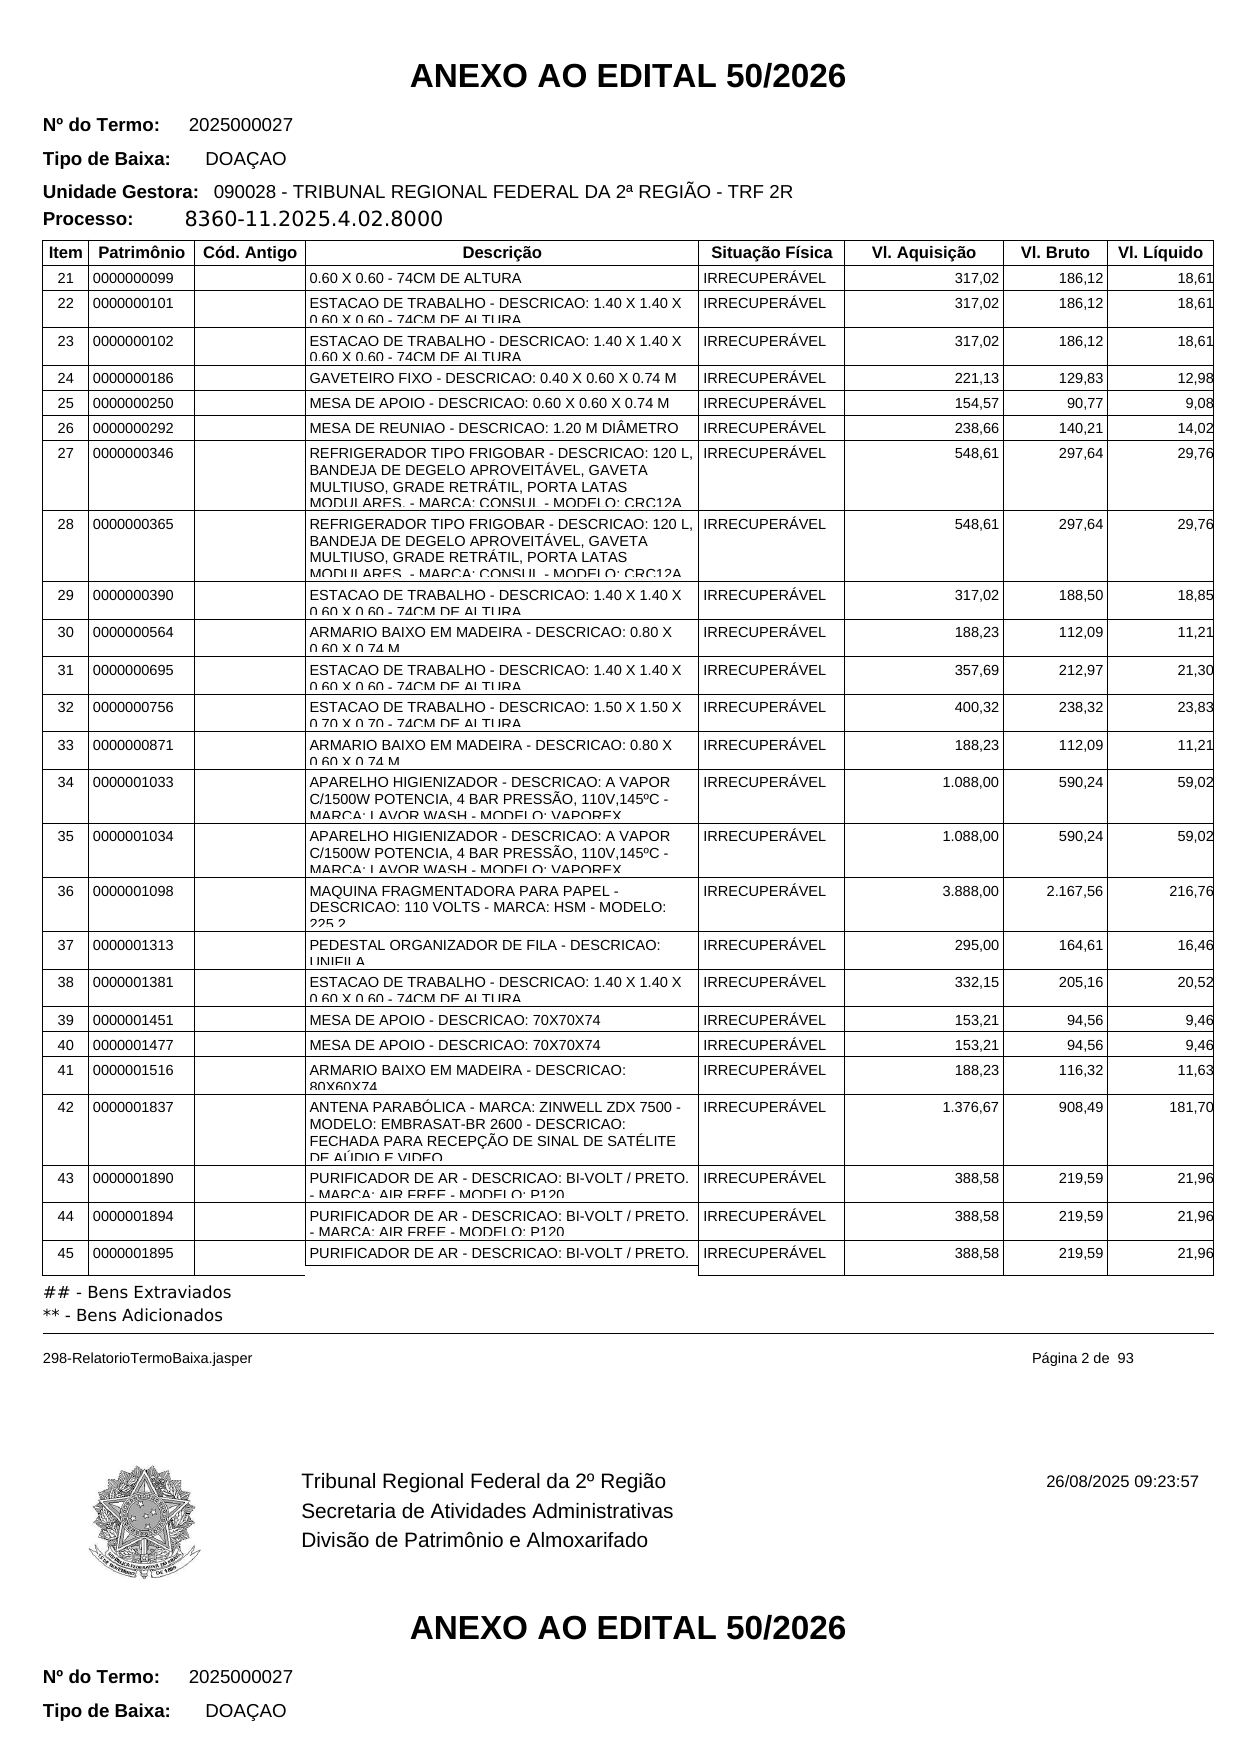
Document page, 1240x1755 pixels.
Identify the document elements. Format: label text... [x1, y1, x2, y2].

table_cell 39 [43, 1007, 88, 1031]
table_cell 164,61 [1004, 932, 1107, 969]
table_cell [1114, 171, 1199, 179]
table_cell 26/08/2025 09:23:57 [939, 1471, 1199, 1492]
table_cell [1, 54, 43, 96]
table_cell [1214, 1283, 1240, 1304]
table_cell [286, 0, 301, 4]
table_cell 18,61 [1108, 291, 1213, 327]
table_cell [474, 1523, 626, 1527]
table_cell [699, 231, 841, 239]
table_cell 30 [43, 620, 88, 656]
table_cell [1114, 1690, 1199, 1698]
table_cell [459, 231, 474, 239]
table_cell [43, 1327, 88, 1333]
table_cell [1, 1463, 42, 1469]
table_cell 11,63 [1108, 1057, 1213, 1094]
table_cell Descrição [306, 241, 698, 264]
table_cell [89, 1369, 180, 1462]
table_cell [1, 1690, 43, 1698]
table_cell [195, 441, 305, 510]
table_cell [286, 29, 301, 54]
table_cell [1, 656, 42, 694]
table_cell 12,98 [1108, 366, 1213, 389]
table_cell Processo: [43, 206, 180, 231]
table_cell [305, 1369, 313, 1462]
table_cell [459, 113, 474, 137]
table_cell 186,12 [1004, 291, 1107, 327]
table_cell [1003, 0, 1107, 4]
table_cell [184, 29, 188, 54]
table_cell [214, 1369, 286, 1462]
table_cell [1, 1648, 43, 1664]
table_cell [180, 1369, 184, 1462]
table_cell [1, 1031, 42, 1056]
table_cell [626, 1648, 693, 1664]
table_cell [1, 1523, 42, 1527]
table_cell [1209, 1369, 1213, 1462]
table_cell [1, 1369, 43, 1462]
table_cell [1214, 1723, 1240, 1731]
table_cell [1003, 1335, 1107, 1348]
table_cell [626, 1369, 693, 1462]
table_cell 186,12 [1004, 266, 1107, 289]
table_cell Unidade Gestora: [43, 179, 213, 204]
table_cell [474, 113, 626, 137]
table_cell [1214, 29, 1240, 54]
table_cell [305, 1690, 313, 1698]
table_cell 153,21 [845, 1007, 1003, 1031]
table_cell [459, 1306, 474, 1327]
table_cell [1214, 1202, 1240, 1239]
table_cell IRRECUPERÁVEL [699, 1203, 844, 1239]
table_cell 0000000390 [89, 582, 194, 619]
table_cell [301, 4, 1213, 29]
table_cell [1214, 440, 1240, 510]
table_cell [1199, 96, 1209, 112]
table_cell [205, 138, 213, 146]
table_cell [845, 1348, 897, 1369]
table_cell [1003, 1494, 1107, 1498]
table_cell IRRECUPERÁVEL [699, 970, 844, 1006]
table_cell [1199, 138, 1209, 146]
table_cell [845, 1276, 897, 1283]
table_cell [1209, 113, 1213, 137]
table_cell [201, 1335, 205, 1348]
table_cell [305, 96, 313, 112]
table_cell [1003, 1327, 1107, 1333]
table_cell 154,57 [845, 391, 1003, 414]
table_cell [626, 1552, 693, 1556]
table_cell 94,56 [1004, 1007, 1107, 1031]
table_cell 295,00 [845, 932, 1003, 969]
table_cell [897, 1723, 938, 1731]
table_cell [205, 1335, 213, 1348]
table_cell [43, 96, 88, 112]
table_cell [1209, 1335, 1213, 1348]
table_cell [286, 1581, 301, 1606]
table_cell [1, 1581, 43, 1606]
table_cell [305, 1648, 313, 1664]
table_cell [474, 171, 626, 179]
table_cell [314, 1306, 459, 1327]
table_cell 129,83 [1004, 366, 1107, 389]
table_cell [841, 1471, 845, 1492]
table_cell [939, 0, 963, 4]
table_cell [897, 1471, 938, 1492]
table_cell 32 [43, 695, 88, 731]
table_cell Página 2 de [964, 1348, 1113, 1369]
table_cell 23,83 [1108, 695, 1213, 731]
table_cell [1214, 969, 1240, 1006]
table_cell [626, 1723, 693, 1731]
table_cell [1214, 510, 1240, 581]
table_cell 1.088,00 [845, 824, 1003, 877]
table_cell 181,70 [1108, 1095, 1213, 1164]
table_cell 42 [43, 1095, 88, 1164]
table_cell IRRECUPERÁVEL [699, 1032, 844, 1056]
table_cell Cód. Antigo [195, 241, 305, 264]
table_cell [43, 1723, 88, 1731]
table_cell [897, 231, 938, 239]
table_cell [939, 1523, 963, 1527]
table_cell 0000001837 [89, 1095, 194, 1164]
table_cell [939, 1494, 963, 1498]
table_cell [1214, 171, 1240, 179]
table_cell [459, 1335, 474, 1348]
table_cell [459, 1327, 474, 1333]
table_cell [1199, 1723, 1209, 1731]
table_cell [626, 1523, 693, 1527]
table_cell [286, 1463, 301, 1469]
table_cell [1107, 1276, 1113, 1283]
table_cell 0000000186 [89, 366, 194, 389]
table_cell [89, 1582, 180, 1606]
table_cell ESTACAO DE TRABALHO - DESCRICAO: 1.40 X 1.40 X 0.60 X 0.60 - 74CM DE ALTURA [306, 657, 698, 694]
table_cell [897, 1348, 938, 1369]
table_cell [845, 1471, 897, 1492]
table_cell [1214, 231, 1240, 239]
table_cell [1214, 1581, 1240, 1606]
table_cell [1, 171, 43, 179]
table_cell [964, 29, 1003, 54]
table_cell [205, 1369, 213, 1462]
table_cell [1, 415, 42, 439]
table_cell [314, 1327, 459, 1333]
table_cell ARMARIO BAIXO EM MADEIRA - DESCRICAO: 0.80 X 0.60 X 0.74 M [306, 620, 698, 656]
table_cell [189, 138, 195, 146]
table_cell [1214, 240, 1240, 264]
table_cell [626, 138, 693, 146]
table_cell [1214, 1306, 1240, 1327]
table_cell [1, 731, 42, 769]
table_cell 18,61 [1108, 328, 1213, 364]
table_cell [1214, 0, 1240, 4]
table_cell [699, 1523, 841, 1527]
table_cell [1199, 1369, 1209, 1462]
table_cell [845, 96, 897, 112]
table_cell [195, 932, 305, 969]
table_cell [180, 96, 184, 112]
table_cell [1214, 694, 1240, 731]
table_cell [1107, 1306, 1113, 1327]
table_cell [214, 171, 286, 179]
table_cell [301, 1556, 1213, 1581]
table_cell PURIFICADOR DE AR - DESCRICAO: BI-VOLT / PRETO. [306, 1241, 698, 1264]
table_cell [1214, 1348, 1240, 1369]
table_cell Vl. Bruto [1004, 241, 1107, 264]
table_cell [1199, 1335, 1209, 1348]
table_cell [314, 1648, 459, 1664]
table_cell MESA DE REUNIAO - DESCRICAO: 1.20 M DIÂMETRO [306, 416, 698, 439]
table_cell [286, 1276, 301, 1283]
table_cell [897, 113, 938, 137]
table_cell [1, 1275, 43, 1283]
table_cell IRRECUPERÁVEL [699, 366, 844, 389]
table_cell [1114, 231, 1199, 239]
table_cell [195, 1241, 305, 1275]
table_cell 357,69 [845, 657, 1003, 694]
table_cell [1, 1240, 42, 1264]
table_cell 37 [43, 932, 88, 969]
table_cell [1214, 1552, 1240, 1556]
table_cell [693, 1690, 699, 1698]
table_cell Nº do Termo: [43, 113, 188, 137]
table_cell [1, 1094, 42, 1164]
table_cell ANEXO AO EDITAL 50/2026 [43, 1606, 1213, 1648]
table_cell [189, 231, 195, 239]
table_cell [1214, 1265, 1240, 1275]
table_cell [939, 171, 963, 179]
table_cell 186,12 [1004, 328, 1107, 364]
table_cell [897, 1327, 938, 1333]
table_cell [1199, 1494, 1209, 1498]
table_cell [1114, 1665, 1199, 1689]
table_cell [964, 1494, 1003, 1498]
table_cell [43, 1369, 88, 1462]
table_cell [1199, 29, 1209, 54]
table_cell [180, 206, 184, 231]
table_cell [1, 1471, 42, 1492]
table_cell 0000001890 [89, 1166, 194, 1202]
table_cell [314, 1283, 459, 1304]
table_cell [1214, 1523, 1240, 1527]
table_cell [1214, 290, 1240, 327]
table_cell [897, 1463, 938, 1469]
table_cell IRRECUPERÁVEL [699, 1166, 844, 1202]
table_cell 116,32 [1004, 1057, 1107, 1094]
table_cell [89, 1648, 180, 1664]
table_cell [459, 1369, 474, 1462]
table_cell [459, 1275, 474, 1283]
table_cell [314, 1335, 459, 1348]
table_cell [195, 1007, 305, 1031]
table_cell [314, 138, 459, 146]
table_cell [89, 1690, 180, 1698]
table_cell [693, 96, 699, 112]
table_cell ARMARIO BAIXO EM MADEIRA - DESCRICAO: 0.80 X 0.60 X 0.74 M [306, 732, 698, 769]
table_cell [195, 1095, 305, 1164]
table_cell [964, 1648, 1003, 1664]
table_cell 0000000756 [89, 695, 194, 731]
table_cell [286, 1471, 301, 1492]
table_cell ESTACAO DE TRABALHO - DESCRICAO: 1.40 X 1.40 X 0.60 X 0.60 - 74CM DE ALTURA [306, 970, 698, 1006]
table_cell [1107, 1723, 1113, 1731]
table_cell [459, 1552, 474, 1556]
table_cell [1, 1348, 43, 1369]
table_cell [1209, 96, 1213, 112]
table_cell [459, 96, 474, 112]
table_cell [1214, 1690, 1240, 1698]
table_cell [1003, 1283, 1107, 1304]
table_cell [1214, 1327, 1240, 1333]
table_cell 908,49 [1004, 1095, 1107, 1164]
table_cell [1, 206, 43, 231]
table_cell [43, 1690, 88, 1698]
table_cell [1214, 823, 1240, 877]
table_cell [1, 823, 42, 877]
table_cell [1003, 138, 1107, 146]
table_cell [939, 1306, 963, 1327]
table_cell [1003, 1369, 1107, 1462]
table_cell [189, 1723, 195, 1731]
table_cell Item [43, 241, 88, 264]
table_cell [214, 231, 286, 239]
table_cell [1003, 29, 1107, 54]
table_cell [1214, 365, 1240, 389]
table_cell [897, 29, 938, 54]
table_cell [964, 1335, 1003, 1348]
table_cell [286, 1552, 301, 1556]
table_cell [1107, 1648, 1113, 1664]
table_cell IRRECUPERÁVEL [699, 932, 844, 969]
table_cell [195, 1335, 201, 1348]
table_cell [195, 970, 305, 1006]
table_cell [626, 1275, 693, 1283]
table_cell 0000000250 [89, 391, 194, 414]
table_cell [1114, 1369, 1199, 1462]
table_cell 388,58 [845, 1203, 1003, 1239]
table_cell [1214, 656, 1240, 694]
table_cell 0000000871 [89, 732, 194, 769]
table_cell [1214, 415, 1240, 439]
table_cell [1003, 1463, 1107, 1469]
table_cell [964, 1523, 1003, 1527]
table_cell [301, 96, 305, 112]
table_cell [474, 1690, 626, 1698]
table_cell [1107, 1690, 1113, 1698]
table_cell [1, 1494, 42, 1498]
table_cell [305, 1581, 313, 1606]
table_cell [195, 231, 201, 239]
table_cell [459, 1648, 474, 1664]
table_cell 93 [1114, 1348, 1213, 1369]
table_cell [286, 1556, 301, 1581]
table_cell [205, 231, 213, 239]
table_cell [195, 1166, 305, 1202]
table_cell [189, 1648, 195, 1664]
table_cell [845, 1723, 897, 1731]
table_cell [459, 1463, 474, 1469]
table_cell [205, 1648, 213, 1664]
table_cell 317,02 [845, 582, 1003, 619]
table_cell [1, 694, 42, 731]
table_cell [626, 1283, 693, 1304]
table_cell [964, 1276, 1003, 1283]
table_cell [1214, 54, 1240, 96]
table_cell REFRIGERADOR TIPO FRIGOBAR - DESCRICAO: 120 L, BANDEJA DE DEGELO APROVEITÁVEL, GAVETA MULTIUSO, GRADE RETRÁTIL, PORTA LATAS MODULARES. - MARCA: CONSUL - MODELO: CRC12A [306, 441, 698, 510]
table_cell [693, 171, 699, 179]
table_cell [89, 1276, 180, 1283]
table_cell 44 [43, 1203, 88, 1239]
table_cell [314, 1275, 459, 1283]
table_cell [845, 171, 897, 179]
table_cell [195, 1032, 305, 1056]
table_cell Vl. Aquisição [845, 241, 1003, 264]
table_cell [314, 171, 459, 179]
table_cell APARELHO HIGIENIZADOR - DESCRICAO: A VAPOR C/1500W POTENCIA, 4 BAR PRESSÃO, 110V,145ºC - MARCA: LAVOR WASH - MODELO: VAPOREX [306, 824, 698, 877]
table_cell [897, 1335, 938, 1348]
table_cell [897, 1665, 938, 1689]
table_cell [841, 1306, 845, 1327]
table_cell IRRECUPERÁVEL [699, 620, 844, 656]
table_cell [1114, 96, 1199, 112]
table_cell [305, 1335, 313, 1348]
table_cell [897, 1648, 938, 1664]
table_cell 0000000292 [89, 416, 194, 439]
table_cell [1214, 390, 1240, 414]
table_cell [201, 96, 205, 112]
table_cell [1214, 1031, 1240, 1056]
table_cell [693, 1369, 699, 1462]
table_cell [1, 265, 42, 289]
table_cell [314, 1523, 459, 1527]
table_cell [841, 1335, 845, 1348]
table_cell [195, 1648, 201, 1664]
table_cell [699, 1335, 841, 1348]
table_cell IRRECUPERÁVEL [699, 657, 844, 694]
table_cell [474, 1463, 626, 1469]
table_cell [301, 1581, 305, 1606]
table_cell [205, 29, 213, 54]
table_cell [1199, 113, 1209, 137]
table_cell IRRECUPERÁVEL [699, 291, 844, 327]
table_cell [897, 1690, 938, 1698]
table_cell 112,09 [1004, 732, 1107, 769]
table_cell 21,96 [1108, 1241, 1213, 1275]
table_cell [214, 29, 286, 54]
table_cell [474, 1266, 626, 1275]
table_cell [1214, 1275, 1240, 1283]
table_cell [314, 1463, 459, 1469]
table_cell [1114, 1523, 1199, 1527]
table_cell 28 [43, 511, 88, 581]
table_cell [939, 1723, 963, 1731]
table_cell [1214, 1494, 1240, 1498]
table_cell [1003, 113, 1107, 137]
table_cell [1214, 1369, 1240, 1462]
table_cell [180, 1335, 184, 1348]
table_cell [845, 1463, 897, 1469]
table_cell [89, 171, 180, 179]
table_cell [189, 1582, 195, 1606]
table_cell [845, 1369, 897, 1462]
table_cell [474, 1648, 626, 1664]
table_cell [89, 1327, 180, 1333]
table_cell [474, 1494, 626, 1498]
table_cell [693, 231, 699, 239]
table_cell [1199, 1327, 1209, 1333]
table_cell ANEXO AO EDITAL 50/2026 [43, 54, 1213, 96]
table_cell 40 [43, 1032, 88, 1056]
table_cell [897, 138, 938, 146]
table_cell [305, 1723, 313, 1731]
table_cell 332,15 [845, 970, 1003, 1006]
table_cell [1209, 1306, 1213, 1327]
table_cell 090028 - TRIBUNAL REGIONAL FEDERAL DA 2ª REGIÃO - TRF 2R [214, 179, 1209, 204]
table_cell 38 [43, 970, 88, 1006]
table_cell [201, 146, 205, 171]
table_cell [699, 171, 841, 179]
table_cell [1107, 96, 1113, 112]
table_cell [1214, 146, 1240, 171]
table_cell [964, 1665, 1003, 1689]
table_cell [1, 1335, 43, 1348]
table_cell [195, 695, 305, 731]
table_cell [897, 1369, 938, 1462]
table_cell Secretaria de Atividades Administrativas [301, 1498, 1213, 1523]
table_cell [1214, 327, 1240, 364]
table_cell [1199, 1463, 1209, 1469]
table_cell [314, 1494, 459, 1498]
table_cell 0000001895 [89, 1241, 194, 1275]
table_cell [841, 1348, 845, 1369]
table_cell [1114, 1494, 1199, 1498]
table_cell 297,64 [1004, 511, 1107, 581]
table_cell [1209, 1581, 1213, 1606]
table_cell [474, 138, 626, 146]
table_cell [1, 1006, 42, 1031]
table_cell [1214, 4, 1240, 29]
table_cell 1.376,67 [845, 1095, 1003, 1164]
table_cell [897, 1283, 938, 1304]
table_cell [939, 1283, 963, 1304]
table_cell [626, 1266, 693, 1275]
table_cell [1003, 1523, 1107, 1527]
table_cell [939, 113, 963, 137]
table_cell [1209, 1283, 1213, 1304]
table_cell [195, 1369, 201, 1462]
table_cell [626, 29, 693, 54]
table_cell [189, 1276, 195, 1283]
table_cell [693, 1581, 699, 1606]
table_cell MESA DE APOIO - DESCRICAO: 70X70X74 [306, 1032, 698, 1056]
table_cell [1214, 1165, 1240, 1202]
table_cell [1, 146, 43, 171]
table_cell REFRIGERADOR TIPO FRIGOBAR - DESCRICAO: 120 L, BANDEJA DE DEGELO APROVEITÁVEL, GAVETA MULTIUSO, GRADE RETRÁTIL, PORTA LATAS MODULARES. - MARCA: CONSUL - MODELO: CRC12A [306, 511, 698, 581]
table_cell [474, 1665, 626, 1689]
table_cell [195, 770, 305, 823]
table_cell [184, 1369, 188, 1462]
table_cell [699, 1648, 841, 1664]
table_cell 21,30 [1108, 657, 1213, 694]
table_cell 0000000102 [89, 328, 194, 364]
table_cell [699, 1369, 841, 1462]
table_cell [693, 1306, 699, 1327]
table_cell [1107, 1665, 1113, 1689]
table_cell [845, 138, 897, 146]
table_cell [939, 1648, 963, 1664]
table_cell [1214, 1094, 1240, 1164]
table_cell [195, 1690, 201, 1698]
table_cell [195, 582, 305, 619]
table_cell IRRECUPERÁVEL [699, 824, 844, 877]
table_cell [195, 657, 305, 694]
table_cell [195, 266, 305, 289]
table_cell [964, 96, 1003, 112]
table_cell [314, 0, 459, 4]
table_cell [286, 171, 301, 179]
table_cell [459, 29, 474, 54]
table_cell [286, 1527, 301, 1552]
table_cell 221,13 [845, 366, 1003, 389]
table_cell IRRECUPERÁVEL [699, 1095, 844, 1164]
table_cell [1, 1283, 43, 1304]
table_cell [1199, 1306, 1209, 1327]
table_cell [1209, 1471, 1213, 1492]
table_cell 11,21 [1108, 620, 1213, 656]
table_cell 388,58 [845, 1241, 1003, 1275]
table_cell 1.088,00 [845, 770, 1003, 823]
table_cell 59,02 [1108, 770, 1213, 823]
table_cell [845, 1690, 897, 1698]
table_cell [939, 96, 963, 112]
table_cell [964, 1463, 1003, 1469]
table_cell [43, 1582, 88, 1606]
table_cell 11,21 [1108, 732, 1213, 769]
table_cell [939, 1276, 963, 1283]
table_cell [195, 138, 201, 146]
table_cell ESTACAO DE TRABALHO - DESCRICAO: 1.40 X 1.40 X 0.60 X 0.60 - 74CM DE ALTURA [306, 291, 698, 327]
table_cell [314, 1266, 459, 1275]
table_cell [459, 138, 474, 146]
table_cell [1, 113, 43, 137]
table_cell [626, 171, 693, 179]
table_cell [1107, 171, 1113, 179]
table_cell IRRECUPERÁVEL [699, 1057, 844, 1094]
table_cell [195, 1057, 305, 1094]
table_cell [1, 1306, 43, 1327]
table_cell [474, 1369, 626, 1462]
table_cell [1214, 265, 1240, 289]
table_cell IRRECUPERÁVEL [699, 1007, 844, 1031]
table_cell [1, 1723, 43, 1731]
table_cell 24 [43, 366, 88, 389]
table_cell [699, 0, 841, 4]
table_cell [195, 511, 305, 581]
table_cell [474, 0, 626, 4]
table_cell 9,46 [1108, 1007, 1213, 1031]
table_cell 21,96 [1108, 1203, 1213, 1239]
table_cell [1003, 1552, 1107, 1556]
table_cell [699, 1494, 841, 1498]
table_cell [939, 1581, 963, 1606]
table_cell PURIFICADOR DE AR - DESCRICAO: BI-VOLT / PRETO. - MARCA: AIR FREE - MODELO: P120 [306, 1166, 698, 1202]
table_cell IRRECUPERÁVEL [699, 441, 844, 510]
table_cell 0000001381 [89, 970, 194, 1006]
table_cell [195, 391, 305, 414]
table_cell [897, 1494, 938, 1498]
table_cell [1199, 231, 1209, 239]
table_cell [286, 1327, 301, 1333]
table_cell [1, 1698, 43, 1723]
table_cell ** - Bens Adicionados [43, 1306, 313, 1327]
table_cell [1, 327, 42, 364]
table_cell 188,50 [1004, 582, 1107, 619]
table_cell Tipo de Baixa: [43, 146, 201, 171]
table_cell [459, 1283, 474, 1304]
table_cell 90,77 [1004, 391, 1107, 414]
table_cell 298-RelatorioTermoBaixa.jasper [43, 1348, 693, 1369]
table_cell 94,56 [1004, 1032, 1107, 1056]
table_cell Divisão de Patrimônio e Almoxarifado [301, 1527, 1213, 1552]
table_cell [180, 1582, 184, 1606]
table_cell [89, 1335, 180, 1348]
table_cell [314, 96, 459, 112]
table_cell [626, 1665, 897, 1689]
table_cell 317,02 [845, 291, 1003, 327]
table_cell [626, 113, 897, 137]
table_cell 2.167,56 [1004, 878, 1107, 931]
table_cell [314, 1552, 459, 1556]
table_cell [1003, 1276, 1107, 1283]
table_cell [201, 1698, 205, 1723]
table_cell [305, 138, 313, 146]
table_cell [214, 1723, 286, 1731]
table_cell [1003, 1581, 1107, 1606]
table_cell PURIFICADOR DE AR - DESCRICAO: BI-VOLT / PRETO. - MARCA: AIR FREE - MODELO: P120 [306, 1203, 698, 1239]
table_cell 36 [43, 878, 88, 931]
table_cell 2025000027 [189, 1665, 459, 1689]
table_cell 0000001313 [89, 932, 194, 969]
table_cell [195, 366, 305, 389]
table_cell IRRECUPERÁVEL [699, 511, 844, 581]
table_cell [1199, 0, 1209, 4]
table_cell [474, 231, 626, 239]
table_cell [195, 416, 305, 439]
table_cell 0000001516 [89, 1057, 194, 1094]
table_cell [845, 1648, 897, 1664]
table_cell [286, 1494, 301, 1498]
table_cell [699, 138, 841, 146]
table_cell [301, 1335, 305, 1348]
table_cell [693, 29, 699, 54]
table_cell [1214, 1471, 1240, 1492]
table_cell [184, 96, 188, 112]
table_cell [459, 0, 474, 4]
table_cell ESTACAO DE TRABALHO - DESCRICAO: 1.40 X 1.40 X 0.60 X 0.60 - 74CM DE ALTURA [306, 582, 698, 619]
table_cell 0000001894 [89, 1203, 194, 1239]
table_cell [459, 171, 474, 179]
table_cell 0000001098 [89, 878, 194, 931]
table_cell 0000001033 [89, 770, 194, 823]
table_cell [1003, 171, 1107, 179]
table_cell [286, 4, 301, 29]
table_cell [939, 1369, 963, 1462]
table_cell [205, 171, 213, 179]
table_cell [195, 1203, 305, 1239]
table_cell [214, 1581, 286, 1606]
table_cell 0000001034 [89, 824, 194, 877]
table_cell [89, 29, 180, 54]
table_cell [1003, 1665, 1107, 1689]
table_cell IRRECUPERÁVEL [699, 391, 844, 414]
table_cell APARELHO HIGIENIZADOR - DESCRICAO: A VAPOR C/1500W POTENCIA, 4 BAR PRESSÃO, 110V,145ºC - MARCA: LAVOR WASH - MODELO: VAPOREX [306, 770, 698, 823]
table_cell GAVETEIRO FIXO - DESCRICAO: 0.40 X 0.60 X 0.74 M [306, 366, 698, 389]
table_cell [1, 1327, 43, 1333]
table_cell [286, 1690, 301, 1698]
table_cell [214, 1648, 286, 1664]
table_cell IRRECUPERÁVEL [699, 416, 844, 439]
table_cell [459, 1690, 474, 1698]
table_cell 0000000346 [89, 441, 194, 510]
table_cell IRRECUPERÁVEL [699, 582, 844, 619]
table_cell [195, 171, 201, 179]
table_cell [964, 1306, 1003, 1327]
table_cell [1003, 96, 1107, 112]
table_cell [939, 231, 963, 239]
table_cell [1199, 1523, 1209, 1527]
table_cell [1, 0, 43, 4]
table_cell IRRECUPERÁVEL [699, 878, 844, 931]
table_cell 238,32 [1004, 695, 1107, 731]
table_cell [1, 138, 43, 146]
table_cell 188,23 [845, 1057, 1003, 1094]
table_cell 26 [43, 416, 88, 439]
table_cell [939, 138, 963, 146]
table_cell [1214, 1240, 1240, 1264]
table_cell [939, 29, 963, 54]
table_cell [897, 96, 938, 112]
table_cell Situação Física [699, 241, 844, 264]
table_cell [699, 29, 841, 54]
table_cell [89, 231, 180, 239]
table_cell 21 [43, 266, 88, 289]
table_cell [189, 96, 195, 112]
table_cell [1, 510, 42, 581]
table_cell [1, 581, 42, 619]
table_cell [459, 1523, 474, 1527]
table_cell [693, 1275, 699, 1283]
table_cell [205, 1723, 213, 1731]
table_cell [693, 1348, 699, 1369]
table_cell [1214, 877, 1240, 931]
table_cell [1214, 1498, 1240, 1523]
table_cell [1199, 1690, 1209, 1698]
table_cell Patrimônio [89, 241, 194, 264]
table_cell [189, 1690, 195, 1698]
table_cell [1199, 171, 1209, 179]
table_cell [964, 1581, 1003, 1606]
table_cell [626, 1494, 693, 1498]
table_cell [286, 96, 301, 112]
table_cell IRRECUPERÁVEL [699, 770, 844, 823]
table_cell 317,02 [845, 328, 1003, 364]
table_cell [474, 29, 626, 54]
table_cell [1107, 29, 1113, 54]
table_cell 219,59 [1004, 1241, 1107, 1275]
table_cell ## - Bens Extraviados [43, 1283, 313, 1304]
table_cell [845, 1552, 897, 1556]
table_cell [1003, 1648, 1107, 1664]
table_cell [897, 1306, 938, 1327]
table_cell [1, 1165, 42, 1202]
table_cell [43, 0, 286, 29]
table_cell [841, 96, 845, 112]
table_cell [1, 1202, 42, 1239]
table_cell [1114, 1327, 1199, 1333]
table_cell [314, 1690, 459, 1698]
table_cell 0000000695 [89, 657, 194, 694]
table_cell [1003, 1723, 1107, 1731]
table_cell [474, 1581, 626, 1606]
table_cell [1114, 1648, 1199, 1664]
table_cell [939, 1690, 963, 1698]
table_cell [43, 1335, 88, 1348]
table_cell [286, 1498, 301, 1523]
table_cell ESTACAO DE TRABALHO - DESCRICAO: 1.50 X 1.50 X 0.70 X 0.70 - 74CM DE ALTURA [306, 695, 698, 731]
table_cell Vl. Líquido [1108, 241, 1213, 264]
table_cell 0000001451 [89, 1007, 194, 1031]
table_cell [195, 620, 305, 656]
table_cell IRRECUPERÁVEL [699, 266, 844, 289]
table_cell [459, 1494, 474, 1498]
table_cell [305, 1275, 313, 1283]
table_cell [964, 1369, 1003, 1462]
table_cell [314, 1723, 459, 1731]
table_cell [301, 1648, 305, 1664]
table_cell [1209, 1665, 1213, 1689]
table_cell [699, 1552, 841, 1556]
table_cell [1, 1498, 42, 1523]
table_cell [286, 1523, 301, 1527]
table_cell 205,16 [1004, 970, 1107, 1006]
table_cell [841, 1648, 845, 1664]
table_cell [286, 231, 301, 239]
table_cell [189, 29, 195, 54]
table_cell [699, 1723, 841, 1731]
table_cell [1214, 1335, 1240, 1348]
table_cell ESTACAO DE TRABALHO - DESCRICAO: 1.40 X 1.40 X 0.60 X 0.60 - 74CM DE ALTURA [306, 328, 698, 364]
table_cell [1214, 1527, 1240, 1552]
table_cell [201, 29, 205, 54]
table_cell [305, 231, 313, 239]
table_cell [939, 1348, 963, 1369]
table_cell [89, 138, 180, 146]
table_cell [897, 1581, 938, 1606]
table_cell [699, 1348, 841, 1369]
table_cell 112,09 [1004, 620, 1107, 656]
table_cell [195, 1276, 201, 1283]
table_cell [1, 931, 42, 969]
table_cell [189, 171, 195, 179]
table_cell PEDESTAL ORGANIZADOR DE FILA - DESCRICAO: UNIFILA [306, 932, 698, 969]
table_cell [195, 291, 305, 327]
table_cell [1, 1606, 43, 1648]
table_cell [845, 1283, 897, 1304]
table_cell [1214, 769, 1240, 823]
table_cell [1114, 1581, 1199, 1606]
table_cell 219,59 [1004, 1166, 1107, 1202]
table_cell [1, 440, 42, 510]
table_cell [939, 1327, 963, 1333]
table_cell Nº do Termo: [43, 1665, 188, 1689]
table_cell [1114, 1276, 1199, 1283]
table_cell [43, 231, 88, 239]
table_cell IRRECUPERÁVEL [699, 732, 844, 769]
table_cell 29,76 [1108, 511, 1213, 581]
table_cell [699, 1327, 841, 1333]
table_cell [314, 29, 459, 54]
table_cell [1114, 1306, 1199, 1327]
table_cell [201, 1582, 205, 1606]
table_cell IRRECUPERÁVEL [699, 1241, 844, 1275]
table_cell 8360-11.2025.4.02.8000 [184, 206, 1213, 231]
table_cell [89, 1723, 180, 1731]
table_cell [964, 1552, 1003, 1556]
table_cell [189, 1369, 195, 1462]
table_cell [1114, 1723, 1199, 1731]
table_cell [1214, 179, 1240, 204]
table_cell [897, 0, 938, 4]
table_cell [939, 1463, 963, 1469]
table_cell [964, 113, 1003, 137]
table_cell [459, 1723, 474, 1731]
table_cell [841, 1283, 845, 1304]
table_cell [1107, 113, 1113, 137]
table_cell [1, 365, 42, 389]
table_cell [939, 1552, 963, 1556]
table_cell [964, 1327, 1003, 1333]
table_cell [693, 1335, 699, 1348]
table_cell [195, 1582, 201, 1606]
table_cell [1, 1527, 42, 1552]
table_cell [1, 769, 42, 823]
table_cell [1199, 1552, 1209, 1556]
table_cell [474, 96, 626, 112]
table_cell 297,64 [1004, 441, 1107, 510]
table_cell [1199, 1665, 1209, 1689]
table_cell [314, 1369, 459, 1462]
table_cell [286, 1723, 301, 1731]
table_cell [286, 1335, 301, 1348]
table_cell 23 [43, 328, 88, 364]
table_cell [845, 1494, 897, 1498]
table_cell [845, 1327, 897, 1333]
table_cell [693, 138, 699, 146]
table_cell [845, 29, 897, 54]
table_cell [1199, 1648, 1209, 1664]
table_cell 0000001477 [89, 1032, 194, 1056]
table_cell [897, 1276, 938, 1283]
table_cell 590,24 [1004, 824, 1107, 877]
table_cell [184, 1648, 188, 1664]
table_cell [474, 1335, 626, 1348]
table_cell [305, 171, 313, 179]
table_cell 548,61 [845, 441, 1003, 510]
table_cell [205, 1276, 213, 1283]
table_cell [1, 1056, 42, 1094]
table_cell [964, 0, 1003, 4]
table_cell [845, 0, 897, 4]
table_cell [1199, 1471, 1209, 1492]
table_cell [1, 96, 43, 112]
table_cell [1107, 231, 1113, 239]
table_cell [1107, 1283, 1113, 1304]
table_cell [214, 1690, 286, 1698]
table_cell [214, 1276, 286, 1283]
table_cell [626, 0, 693, 4]
table_cell 18,61 [1108, 266, 1213, 289]
table_cell [214, 1335, 286, 1348]
table_cell 188,23 [845, 732, 1003, 769]
table_cell 188,23 [845, 620, 1003, 656]
table_cell 21,96 [1108, 1166, 1213, 1202]
table_cell [195, 824, 305, 877]
table_cell [301, 1369, 305, 1462]
table_cell [205, 1327, 213, 1333]
table_cell 2025000027 [189, 113, 459, 137]
table_cell 43 [43, 1166, 88, 1202]
table_cell [1214, 206, 1240, 231]
table_cell [626, 1463, 693, 1469]
table_cell [699, 1283, 841, 1304]
table_cell [1, 290, 42, 327]
table_cell [43, 171, 88, 179]
table_cell [1214, 1006, 1240, 1031]
table_cell [1003, 1690, 1107, 1698]
table_cell [43, 1648, 88, 1664]
table_cell [1003, 1306, 1107, 1327]
table_cell ARMARIO BAIXO EM MADEIRA - DESCRICAO: 80X60X74 [306, 1057, 698, 1094]
table_cell IRRECUPERÁVEL [699, 328, 844, 364]
table_cell [845, 231, 897, 239]
table_cell [1, 179, 43, 204]
table_cell [1114, 0, 1199, 4]
table_cell [43, 1276, 88, 1283]
table_cell [939, 1665, 963, 1689]
table_cell IRRECUPERÁVEL [699, 695, 844, 731]
table_cell [845, 1523, 897, 1527]
table_cell [184, 1335, 188, 1348]
table_cell [693, 1283, 699, 1304]
table_cell [626, 1690, 693, 1698]
table_cell 59,02 [1108, 824, 1213, 877]
table_cell [1114, 29, 1199, 54]
table_cell Tipo de Baixa: [43, 1698, 201, 1723]
table_cell [1214, 1648, 1240, 1664]
table_cell [1114, 1283, 1199, 1304]
table_cell [1, 969, 42, 1006]
table_cell [1, 877, 42, 931]
table_cell [1214, 619, 1240, 656]
table_cell [1, 1665, 43, 1689]
table_cell [1214, 931, 1240, 969]
table_cell [626, 96, 693, 112]
table_cell [301, 29, 305, 54]
table_cell MESA DE APOIO - DESCRICAO: 70X70X74 [306, 1007, 698, 1031]
table_cell [1107, 1369, 1113, 1462]
table_cell 400,32 [845, 695, 1003, 731]
table_cell [314, 1581, 459, 1606]
table_cell [189, 1335, 195, 1348]
table_cell 0.60 X 0.60 - 74CM DE ALTURA [306, 266, 698, 289]
table_cell 29 [43, 582, 88, 619]
table_cell [214, 1327, 286, 1333]
table_cell [180, 1648, 184, 1664]
table_cell 317,02 [845, 266, 1003, 289]
table_cell Tribunal Regional Federal da 2º Região [301, 1469, 841, 1494]
table_cell [1, 29, 43, 54]
table_cell [459, 1266, 474, 1275]
table_cell [1199, 1283, 1209, 1304]
table_cell [1199, 1276, 1209, 1283]
table_cell [626, 231, 693, 239]
table_cell [286, 1369, 301, 1462]
table_cell [699, 1581, 841, 1606]
table_cell 388,58 [845, 1166, 1003, 1202]
table_cell 35 [43, 824, 88, 877]
table_cell 140,21 [1004, 416, 1107, 439]
table_cell [1214, 1698, 1240, 1723]
table_cell [1214, 1556, 1240, 1581]
table_cell [1, 1552, 42, 1556]
table_cell 25 [43, 391, 88, 414]
table_cell [626, 1335, 693, 1348]
table_cell [214, 96, 286, 112]
table_cell [184, 1582, 188, 1606]
table_cell [1, 240, 42, 264]
table_cell [1114, 138, 1199, 146]
table_cell [1114, 1463, 1199, 1469]
table_cell DOAÇAO [205, 146, 1213, 171]
table_cell [964, 1690, 1003, 1698]
table_cell [693, 1723, 699, 1731]
table_cell [626, 1306, 693, 1327]
table_cell [1214, 581, 1240, 619]
table_cell [305, 1266, 313, 1275]
table_cell [1209, 1648, 1213, 1664]
table_cell [693, 1648, 699, 1664]
table_cell [1003, 231, 1107, 239]
table_cell 0000000099 [89, 266, 194, 289]
table_cell [964, 171, 1003, 179]
table_cell [195, 328, 305, 364]
table_cell [845, 1581, 897, 1606]
table_cell [841, 29, 845, 54]
table_cell [964, 231, 1003, 239]
table_cell [699, 1306, 841, 1327]
table_cell 9,08 [1108, 391, 1213, 414]
table_cell [459, 1581, 474, 1606]
table_cell 34 [43, 770, 88, 823]
table_cell [964, 1723, 1003, 1731]
table_cell 16,46 [1108, 932, 1213, 969]
table_cell [305, 29, 313, 54]
table_cell 590,24 [1004, 770, 1107, 823]
table_cell [1107, 138, 1113, 146]
table_cell [699, 1690, 841, 1698]
table_cell 212,97 [1004, 657, 1107, 694]
table_cell [1209, 179, 1213, 204]
table_cell 18,85 [1108, 582, 1213, 619]
table_cell [693, 1266, 698, 1275]
table_cell [699, 1463, 841, 1469]
table_cell [699, 96, 841, 112]
table_cell [1114, 113, 1199, 137]
table_cell [195, 878, 305, 931]
table_cell 216,76 [1108, 878, 1213, 931]
table_cell [1114, 1552, 1199, 1556]
table_cell [314, 231, 459, 239]
table_cell [1, 4, 43, 29]
table_cell [286, 1648, 301, 1664]
table_cell [939, 1335, 963, 1348]
table_cell [699, 1276, 841, 1283]
table_cell [1214, 113, 1240, 137]
table_cell [1214, 731, 1240, 769]
table_cell MESA DE APOIO - DESCRICAO: 0.60 X 0.60 X 0.74 M [306, 391, 698, 414]
table_cell [841, 1369, 845, 1462]
table_cell [1107, 1581, 1113, 1606]
table_cell [1214, 138, 1240, 146]
table_cell [201, 1648, 205, 1664]
table_cell 3.888,00 [845, 878, 1003, 931]
table_cell 20,52 [1108, 970, 1213, 1006]
table_cell 219,59 [1004, 1203, 1107, 1239]
table_cell [195, 96, 201, 112]
table_cell [474, 1283, 626, 1304]
table_cell [205, 96, 213, 112]
table_cell [897, 171, 938, 179]
table_cell [305, 1327, 313, 1333]
table_cell 45 [43, 1241, 88, 1275]
table_cell [245, 1463, 286, 1581]
table_cell [43, 138, 88, 146]
table_cell [201, 1369, 205, 1462]
table_cell [195, 732, 305, 769]
table_cell 9,46 [1108, 1032, 1213, 1056]
table_cell 153,21 [845, 1032, 1003, 1056]
table_cell [1, 231, 43, 239]
table_cell [205, 1582, 213, 1606]
table_cell [43, 29, 88, 54]
table_cell [1, 1556, 42, 1581]
table_cell [1, 1265, 42, 1275]
table_cell 29,76 [1108, 441, 1213, 510]
table_cell [626, 1581, 693, 1606]
table_cell 0000000365 [89, 511, 194, 581]
table_cell [286, 138, 301, 146]
table_cell [305, 1463, 313, 1469]
table_cell [195, 29, 201, 54]
table_cell [964, 1283, 1003, 1304]
table_cell [474, 1552, 626, 1556]
table_cell [1209, 29, 1213, 54]
table_cell [1214, 1056, 1240, 1094]
table_cell 548,61 [845, 511, 1003, 581]
table_cell [1107, 1335, 1113, 1348]
table_cell 22 [43, 291, 88, 327]
table_cell [195, 1723, 201, 1731]
table_cell 31 [43, 657, 88, 694]
table_cell 33 [43, 732, 88, 769]
table_cell [964, 138, 1003, 146]
table_cell DOAÇAO [205, 1698, 1213, 1723]
table_cell [89, 96, 180, 112]
table_cell [1199, 1581, 1209, 1606]
table_cell ANTENA PARABÓLICA - MARCA: ZINWELL ZDX 7500 - MODELO: EMBRASAT-BR 2600 - DESCRICAO: FECHADA PARA RECEPÇÃO DE SINAL DE SATÉLITE DE AÚDIO E VIDEO [306, 1095, 698, 1164]
table_cell MAQUINA FRAGMENTADORA PARA PAPEL - DESCRICAO: 110 VOLTS - MARCA: HSM - MODELO: 225.2 [306, 878, 698, 931]
table_cell [845, 1335, 897, 1348]
table_cell [897, 1552, 938, 1556]
table_cell [626, 1327, 693, 1333]
table_cell [841, 1581, 845, 1606]
table_cell [459, 1665, 474, 1689]
table_cell [214, 138, 286, 146]
table_cell [1214, 96, 1240, 112]
table_cell [1114, 1335, 1199, 1348]
table_cell [1, 619, 42, 656]
table_cell [474, 1327, 626, 1333]
table_cell [845, 1306, 897, 1327]
table_cell [1, 390, 42, 414]
table_cell 27 [43, 441, 88, 510]
table_cell 0000000564 [89, 620, 194, 656]
table_cell [205, 1690, 213, 1698]
table_cell [1214, 1606, 1240, 1648]
table_cell [474, 1306, 626, 1327]
table_cell 238,66 [845, 416, 1003, 439]
table_cell 41 [43, 1057, 88, 1094]
table_cell 14,02 [1108, 416, 1213, 439]
table_cell [1214, 1463, 1240, 1469]
table_cell [1214, 1665, 1240, 1689]
table_cell 0000000101 [89, 291, 194, 327]
table_cell [897, 1523, 938, 1527]
table_cell [180, 29, 184, 54]
table_cell [474, 1723, 626, 1731]
table_cell [474, 1275, 626, 1283]
